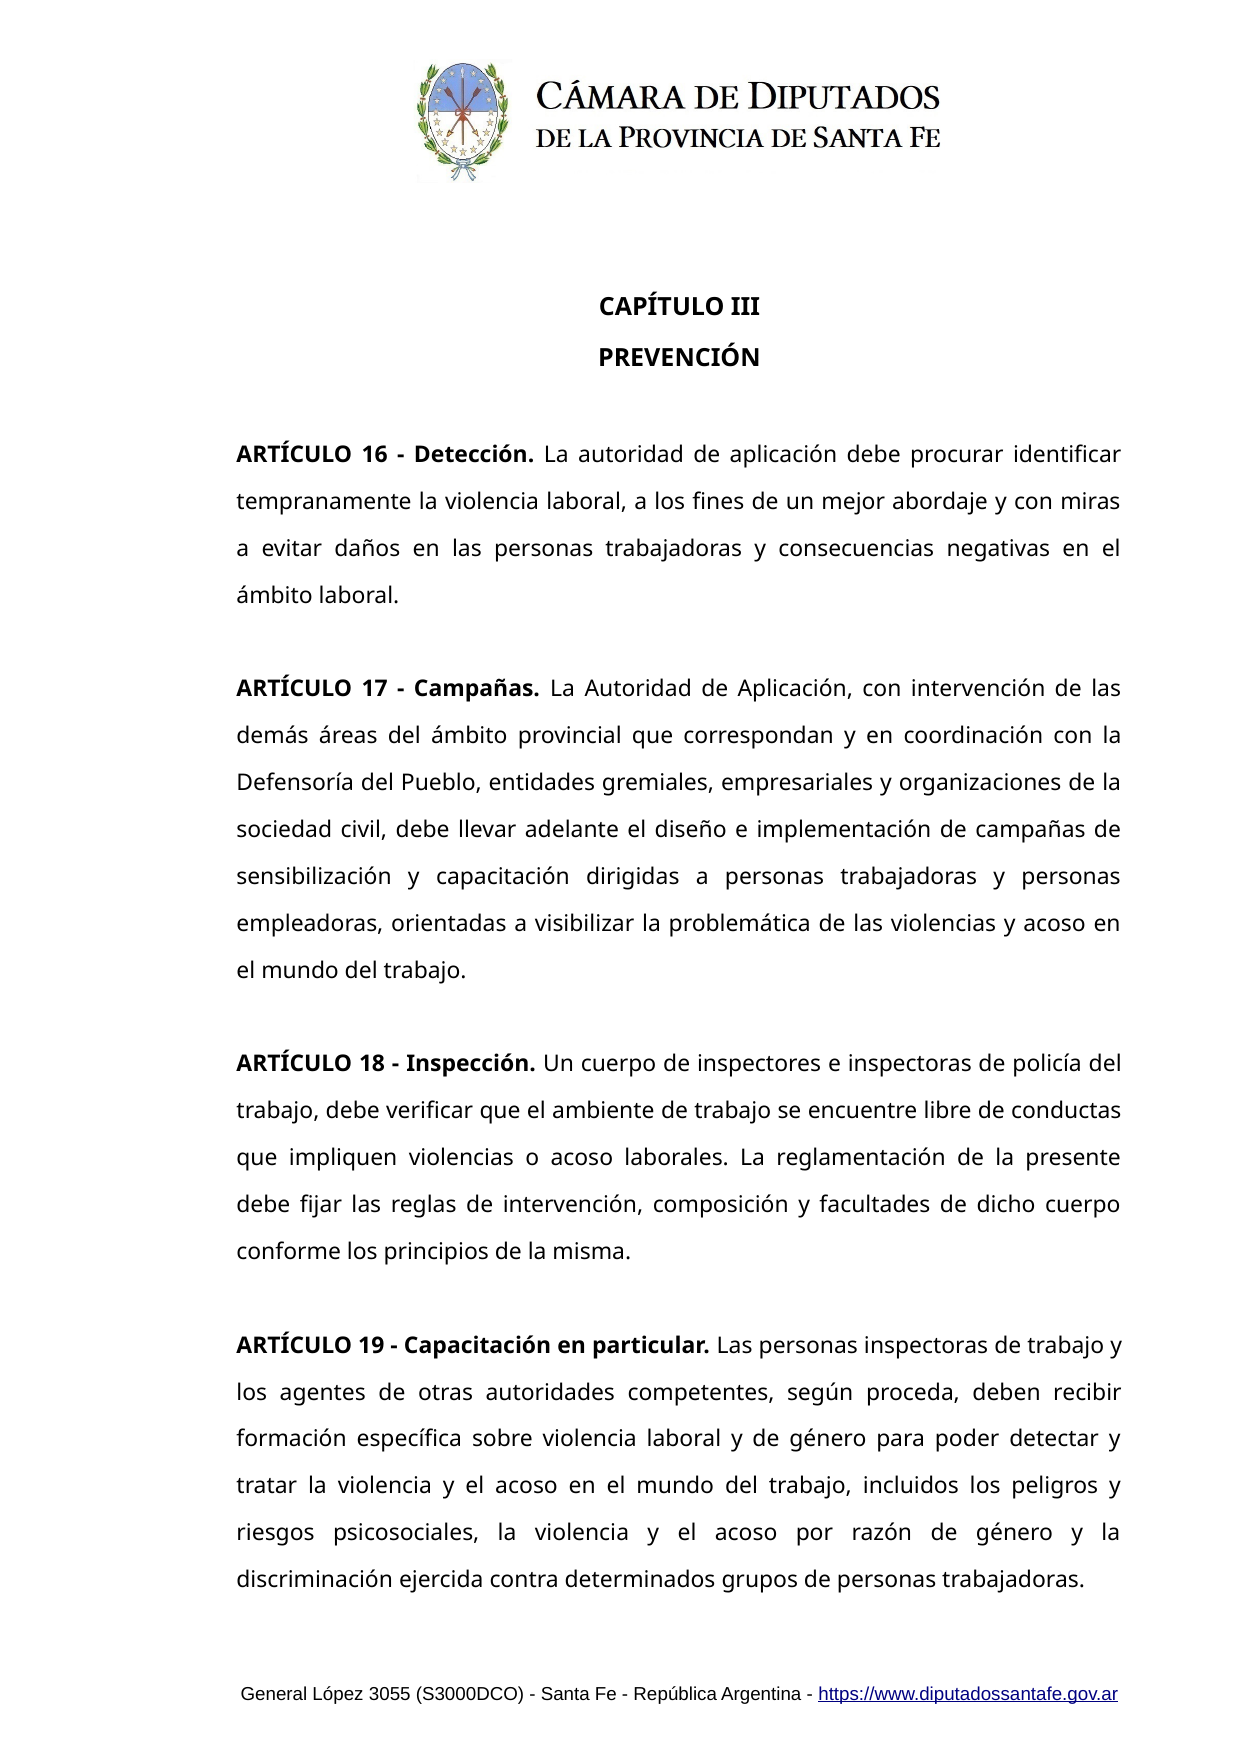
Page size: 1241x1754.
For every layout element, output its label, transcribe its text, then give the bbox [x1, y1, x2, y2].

text PREVENCIÓN [236, 340, 1122, 374]
text ARTÍCULO 17 - Campañas. La Autoridad de Aplicación, con intervención de las demás áreas del ámbito provincial que correspondan y en coordinación con la Defensoría del Pueblo, entidades gremiales, empresariales y organizaciones de la sociedad civil, debe llevar adelante el diseño e implementación de campañas de sensibilización y capacitación dirigidas a personas trabajadoras y personas empleadoras, orientadas a visibilizar la problemática de las violencias y acoso en el mundo del trabajo. [236, 672, 1122, 985]
picture [413, 59, 945, 183]
text CAPÍTULO III [236, 289, 1122, 323]
text ARTÍCULO 19 - Capacitación en particular. Las personas inspectoras de trabajo y los agentes de otras autoridades competentes, según proceda, deben recibir formación específica sobre violencia laboral y de género para poder detectar y tratar la violencia y el acoso en el mundo del trabajo, incluidos los peligros y riesgos psicosociales, la violencia y el acoso por razón de género y la discriminación ejercida contra determinados grupos de personas trabajadoras. [236, 1329, 1122, 1594]
text ARTÍCULO 18 - Inspección. Un cuerpo de inspectores e inspectoras de policía del trabajo, debe verificar que el ambiente de trabajo se encuentre libre de conductas que impliquen violencias o acoso laborales. La reglamentación de la presente debe fijar las reglas de intervención, composición y facultades de dicho cuerpo conforme los principios de la misma. [236, 1047, 1122, 1266]
text ARTÍCULO 16 - Detección. La autoridad de aplicación debe procurar identificar tempranamente la violencia laboral, a los fines de un mejor abordaje y con miras a evitar daños en las personas trabajadoras y consecuencias negativas en el ámbito laboral. [236, 438, 1122, 610]
